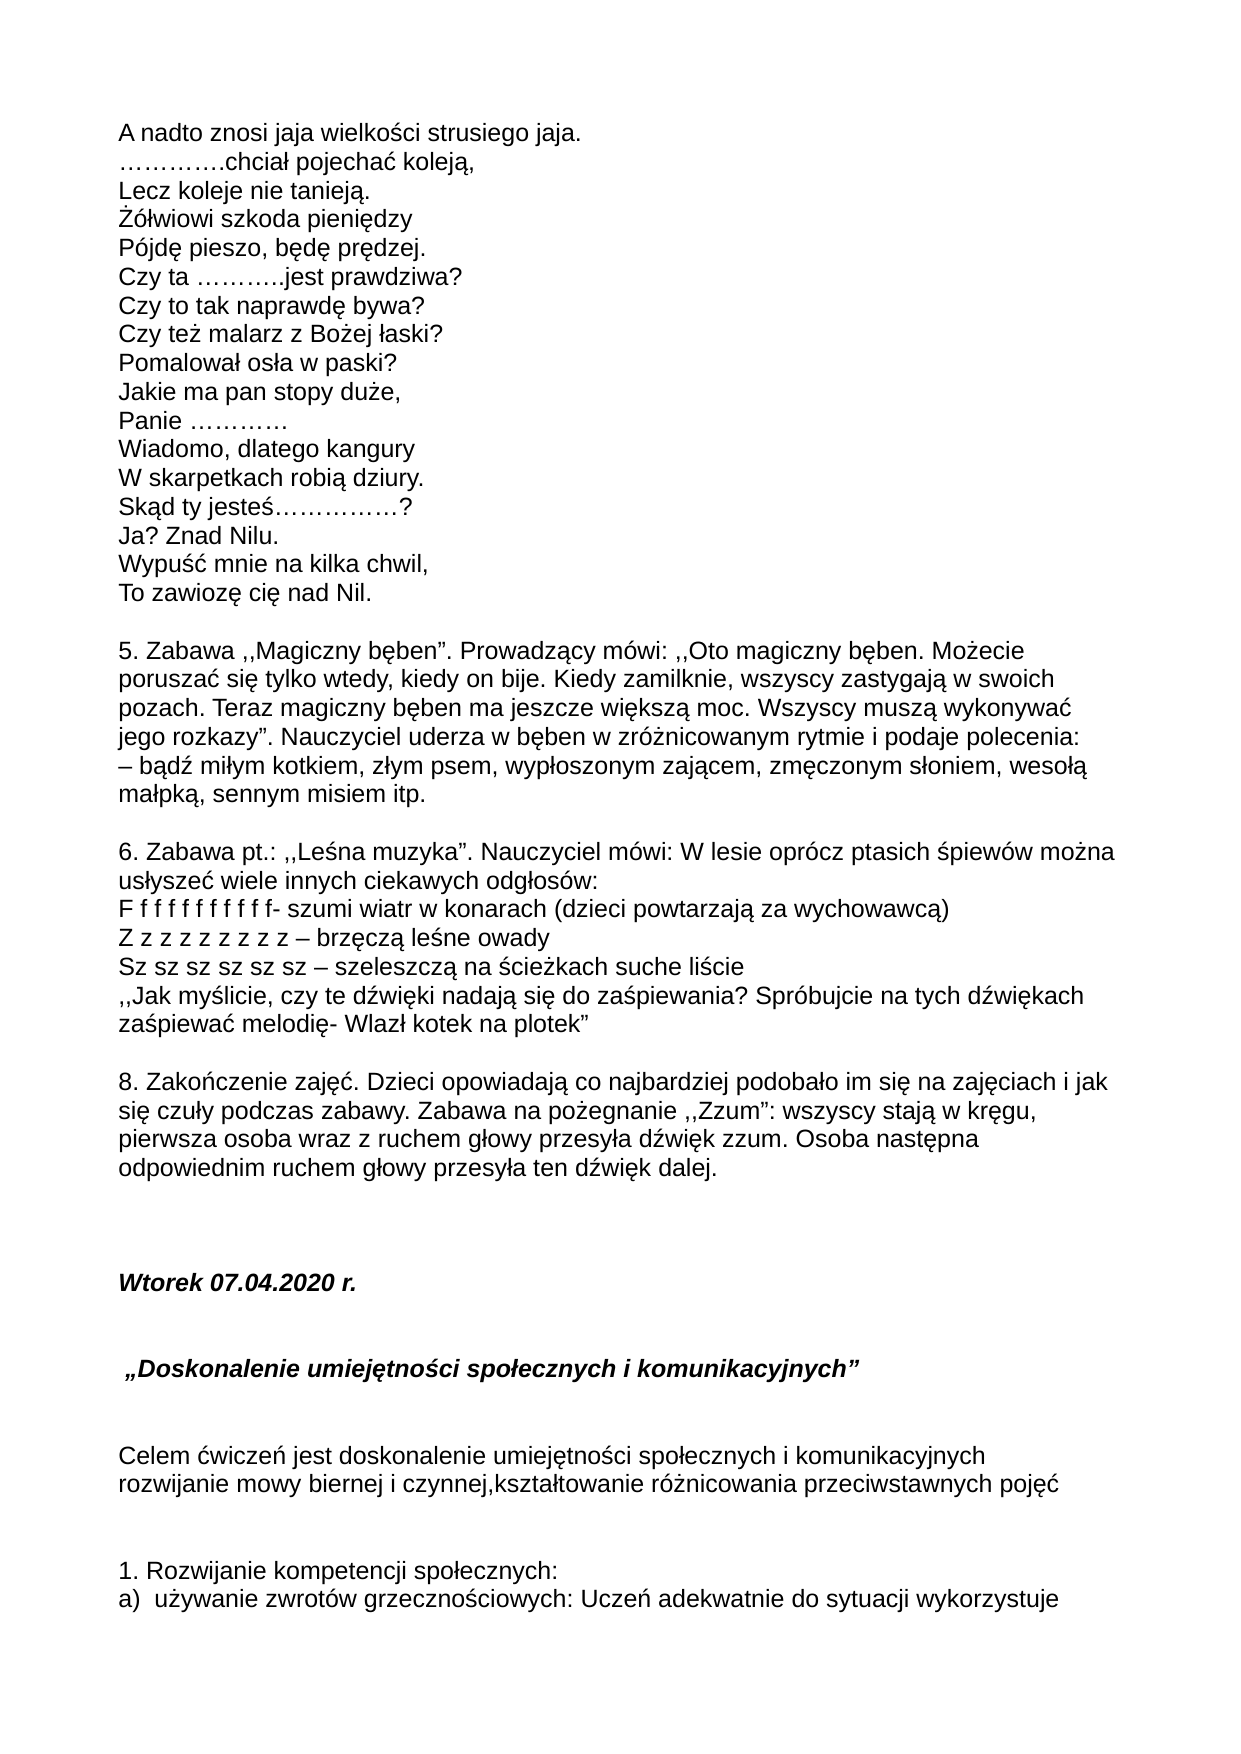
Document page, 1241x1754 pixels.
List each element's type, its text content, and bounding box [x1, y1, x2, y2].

text Celem ćwiczeń jest doskonalenie umiejętności społecznych i komunikacyjnych rozwijanie mowy biernej i czynnej,kształtowanie różnicowania przeciwstawnych pojęć [118, 1383, 1122, 1498]
text a) używanie zwrotów grzecznościowych: Uczeń adekwatnie do sytuacji wykorzystuje [118, 1584, 1122, 1613]
text 8. Zakończenie zajęć. Dzieci opowiadają co najbardziej podobało im się na zajęciach i jak się czuły podczas zabawy. Zabawa na pożegnanie ,,Zzum”: wszyscy stają w kręgu, pierwsza osoba wraz z ruchem głowy przesyła dźwięk zzum. Osoba następna odpowiednim ruchem głowy przesyła ten dźwięk dalej. [118, 1038, 1122, 1182]
text A nadto znosi jaja wielkości strusiego jaja. [118, 118, 1122, 147]
text „Doskonalenie umiejętności społecznych i komunikacyjnych” [118, 1354, 1122, 1383]
text 1. Rozwijanie kompetencji społecznych: [118, 1556, 1122, 1584]
text ………….chciał pojechać koleją, Lecz koleje nie tanieją. Żółwiowi szkoda pieniędzy Pójdę pieszo, będę prędzej. [118, 147, 1122, 262]
text Jakie ma pan stopy duże, Panie ………… Wiadomo, dlatego kangury W skarpetkach robią dziury. [118, 377, 1122, 492]
text 6. Zabawa pt.: ,,Leśna muzyka”. Nauczyciel mówi: W lesie oprócz ptasich śpiewów można usłyszeć wiele innych ciekawych odgłosów: F f f f f f f f f f f- szumi wiatr w konarach (dzieci powtarzają za wychowawcą) Z z z z z z z z z – brzęczą leśne owady Sz sz sz sz sz sz – szeleszczą na ścieżkach suche liście ,,Jak myślicie, czy te dźwięki nadają się do zaśpiewania? Spróbujcie na tych dźwiękach zaśpiewać melodię- Wlazł kotek na plotek” [118, 808, 1122, 1038]
text Wtorek 07.04.2020 r. [118, 1268, 1122, 1297]
text Skąd ty jesteś……………? Ja? Znad Nilu. Wypuść mnie na kilka chwil, To zawiozę cię nad Nil. [118, 492, 1122, 607]
text Czy ta ………..jest prawdziwa? Czy to tak naprawdę bywa? Czy też malarz z Bożej łaski? Pomalował osła w paski? [118, 262, 1122, 377]
text 5. Zabawa ,,Magiczny bęben”. Prowadzący mówi: ,,Oto magiczny bęben. Możecie poruszać się tylko wtedy, kiedy on bije. Kiedy zamilknie, wszyscy zastygają w swoich pozach. Teraz magiczny bęben ma jeszcze większą moc. Wszyscy muszą wykonywać jego rozkazy”. Nauczyciel uderza w bęben w zróżnicowanym rytmie i podaje polecenia: – bądź miłym kotkiem, złym psem, wypłoszonym zającem, zmęczonym słoniem, wesołą małpką, sennym misiem itp. [118, 636, 1122, 808]
